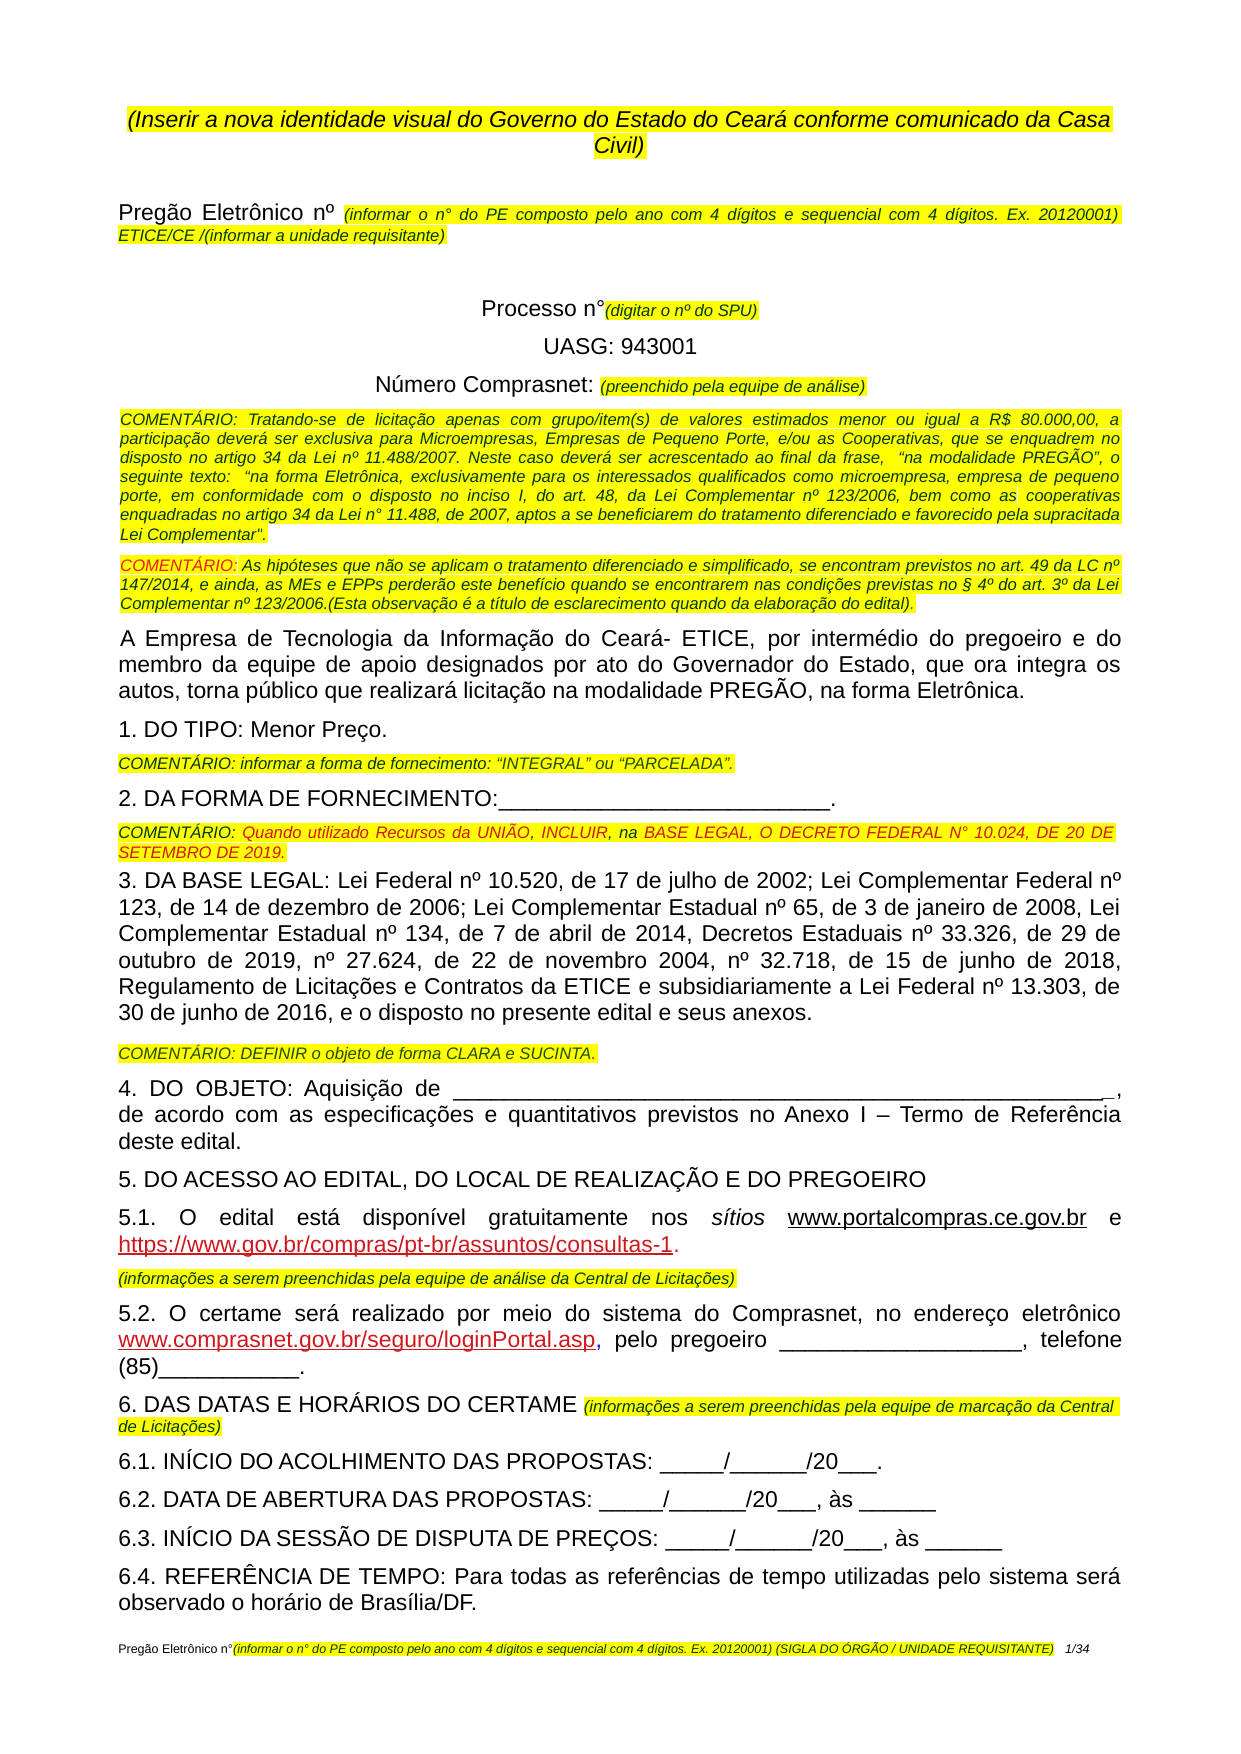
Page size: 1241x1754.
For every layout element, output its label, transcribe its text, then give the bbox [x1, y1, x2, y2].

text 6.2. DATA DE ABERTURA DAS PROPOSTAS: _____/______/20___, às ______ [118, 1486, 1122, 1513]
text COMENTÁRIO: DEFINIR o objeto de forma CLARA e SUCINTA. [118, 1044, 1122, 1063]
text (informações a serem preenchidas pela equipe de análise da Central de Licitações) [118, 1269, 1122, 1288]
text 4. DO OBJETO: Aquisição de ____________________________________________________, de acordo com as especificações e quantitativos previstos no Anexo I – Termo de Referência deste edital. [118, 1075, 1122, 1154]
text COMENTÁRIO: Quando utilizado Recursos da UNIÃO, INCLUIR, na BASE LEGAL, O DECRETO FEDERAL N° 10.024, DE 20 DE SETEMBRO DE 2019. [118, 823, 1116, 862]
text A Empresa de Tecnologia da Informação do Ceará- ETICE, por intermédio do pregoeiro e do membro da equipe de apoio designados por ato do Governador do Estado, que ora integra os autos, torna público que realizará licitação na modalidade PREGÃO, na forma Eletrônica. [118, 625, 1122, 704]
text COMENTÁRIO: Tratando-se de licitação apenas com grupo/item(s) de valores estimados menor ou igual a R$ 80.000,00, a participação deverá ser exclusiva para Microempresas, Empresas de Pequeno Porte, e/ou as Cooperativas, que se enquadrem no disposto no artigo 34 da Lei nº 11.488/2007. Neste caso deverá ser acrescentado ao final da frase, “na modalidade PREGÃO”, o seguinte texto: “na forma Eletrônica, exclusivamente para os interessados qualificados como microempresa, empresa de pequeno porte, em conformidade com o disposto no inciso I, do art. 48, da Lei Complementar nº 123/2006, bem como as cooperativas enquadradas no artigo 34 da Lei n° 11.488, de 2007, aptos a se beneficiarem do tratamento diferenciado e favorecido pela supracitada Lei Complementar". [120, 409, 1122, 543]
text UASG: 943001 [118, 333, 1122, 359]
text 5. DO ACESSO AO EDITAL, DO LOCAL DE REALIZAÇÃO E DO PREGOEIRO [118, 1166, 1122, 1192]
text 1. DO TIPO: Menor Preço. [118, 716, 1122, 742]
text 6. DAS DATAS E HORÁRIOS DO CERTAME (informações a serem preenchidas pela equipe de marcação da Central de Licitações) [118, 1391, 1122, 1436]
text Número Comprasnet: (preenchido pela equipe de análise) [119, 371, 1122, 397]
text Pregão Eletrônico nº (informar o n° do PE composto pelo ano com 4 dígitos e sequencial com 4 dígitos. Ex. 20120001) ETICE/CE /(informar a unidade requisitante) [118, 199, 1122, 244]
text 2. DA FORMA DE FORNECIMENTO:__________________________. [118, 785, 1122, 811]
text Processo n°(digitar o nº do SPU) [118, 295, 1122, 321]
text 6.3. INÍCIO DA SESSÃO DE DISPUTA DE PREÇOS: _____/______/20___, às ______ [118, 1525, 1122, 1551]
text 5.2. O certame será realizado por meio do sistema do Comprasnet, no endereço eletrônico www.comprasnet.gov.br/seguro/loginPortal.asp, pelo pregoeiro ___________________, telefone (85)___________. [118, 1300, 1122, 1379]
text COMENTÁRIO: As hipóteses que não se aplicam o tratamento diferenciado e simplificado, se encontram previstos no art. 49 da LC nº 147/2014, e ainda, as MEs e EPPs perderão este benefício quando se encontrarem nas condições previstas no § 4º do art. 3º da Lei Complementar nº 123/2006.(Esta observação é a título de esclarecimento quando da elaboração do edital). [120, 555, 1122, 613]
text 6.4. REFERÊNCIA DE TEMPO: Para todas as referências de tempo utilizadas pelo sistema será observado o horário de Brasília/DF. [118, 1563, 1122, 1616]
text 6.1. INÍCIO DO ACOLHIMENTO DAS PROPOSTAS: _____/______/20___. [118, 1448, 1122, 1474]
text 5.1. O edital está disponível gratuitamente nos sítios www.portalcompras.ce.gov.br e https://www.gov.br/compras/pt-br/assuntos/consultas-1. [118, 1204, 1122, 1257]
text COMENTÁRIO: informar a forma de fornecimento: “INTEGRAL” ou “PARCELADA”. [118, 754, 1122, 773]
text 3. DA BASE LEGAL: Lei Federal nº 10.520, de 17 de julho de 2002; Lei Complementar Federal nº 123, de 14 de dezembro de 2006; Lei Complementar Estadual nº 65, de 3 de janeiro de 2008, Lei Complementar Estadual nº 134, de 7 de abril de 2014, Decretos Estaduais nº 33.326, de 29 de outubro de 2019, nº 27.624, de 22 de novembro 2004, nº 32.718, de 15 de junho de 2018, Regulamento de Licitações e Contratos da ETICE e subsidiariamente a Lei Federal nº 13.303, de 30 de junho de 2016, e o disposto no presente edital e seus anexos. [118, 867, 1122, 1026]
